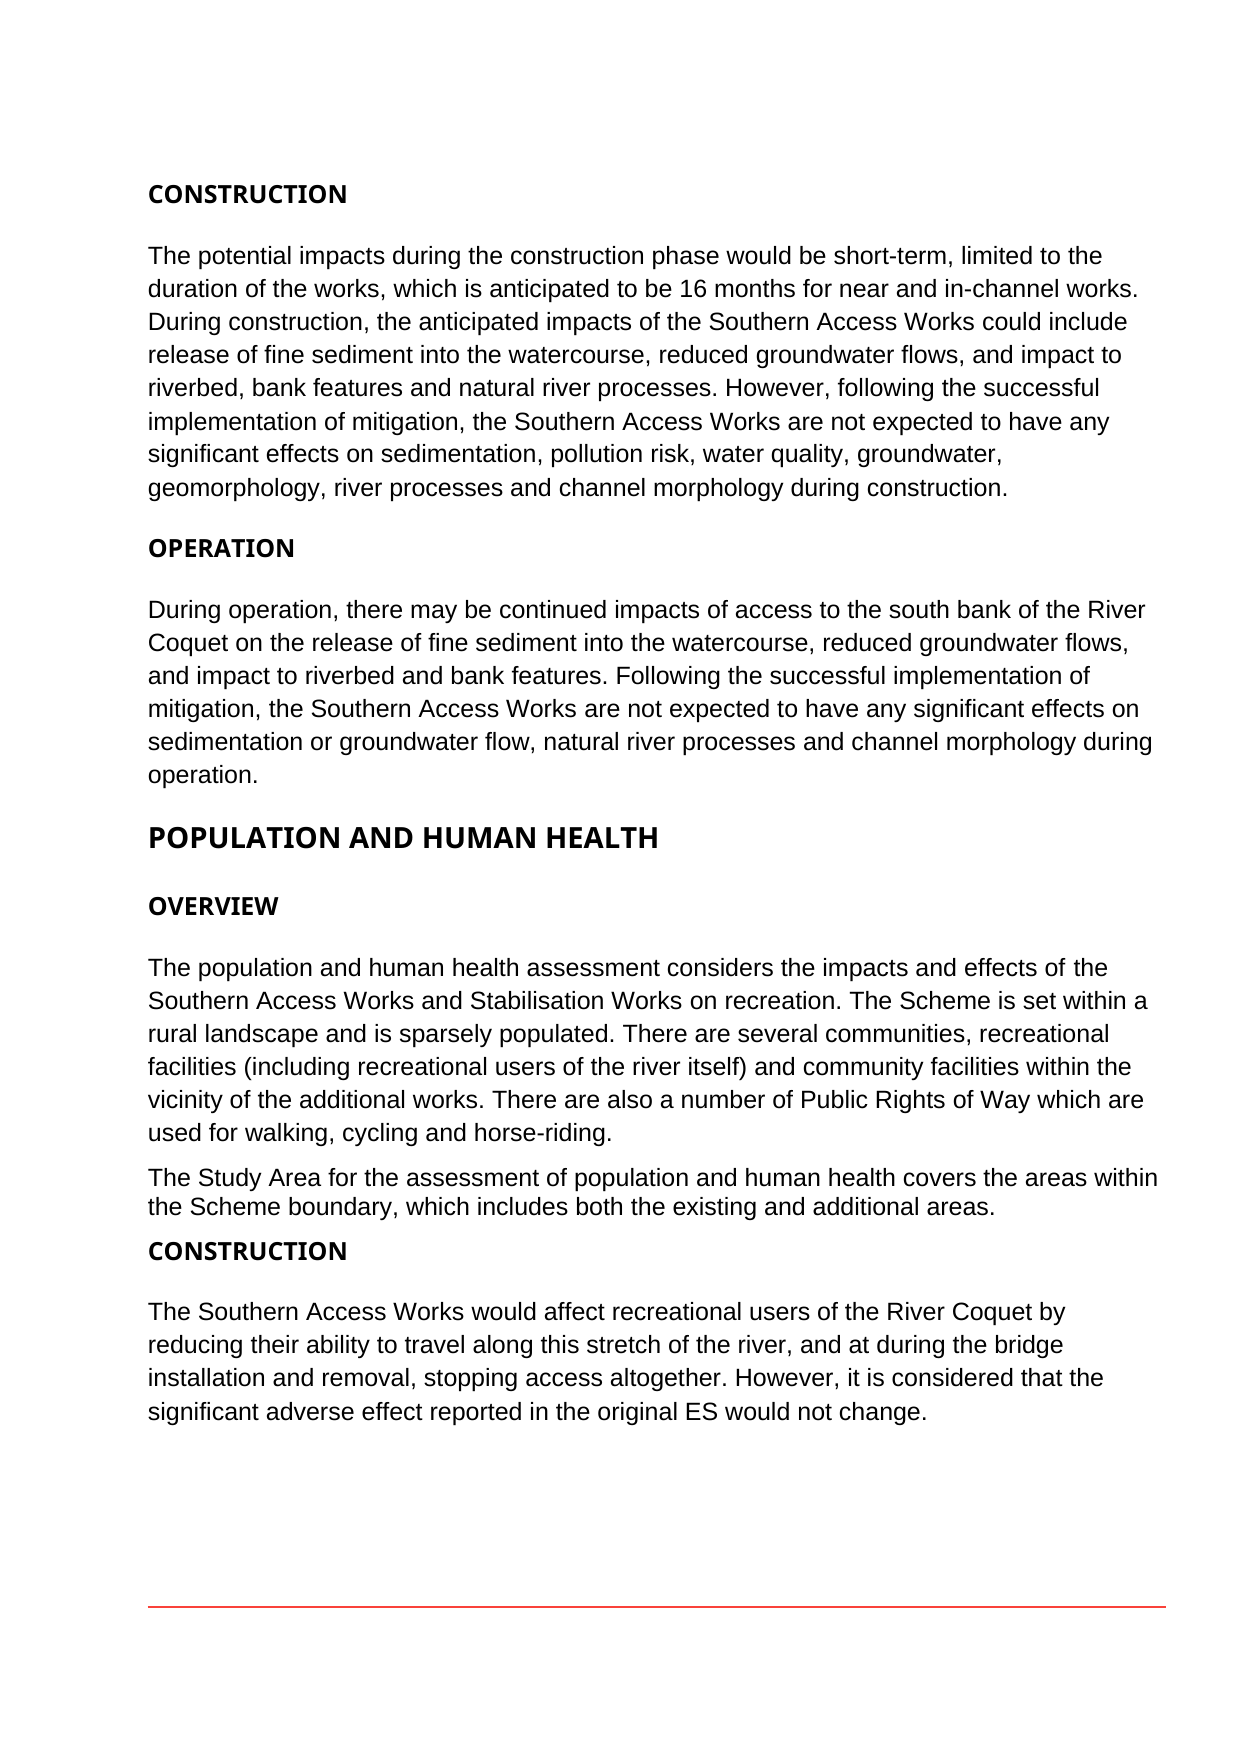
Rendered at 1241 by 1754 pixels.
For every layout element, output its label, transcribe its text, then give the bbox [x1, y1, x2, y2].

subtitle Operation [148, 531, 1166, 564]
text The Southern Access Works would affect recreational users of the River Coquet by reducing their ability to travel along this stretch of the river, and at during the bridge installation and removal, stopping access altogether. However, it is considered that the significant adverse effect reported in the original ES would not change. [148, 1297, 1166, 1425]
subtitle Construction [148, 1233, 1166, 1267]
text During operation, there may be continued impacts of access to the south bank of the River Coquet on the release of fine sediment into the watercourse, reduced groundwater flows, and impact to riverbed and bank features. Following the successful implementation of mitigation, the Southern Access Works are not expected to have any significant effects on sedimentation or groundwater flow, natural river processes and channel morphology during operation. [148, 595, 1166, 788]
text The population and human health assessment considers the impacts and effects of the Southern Access Works and Stabilisation Works on recreation. The Scheme is set within a rural landscape and is sparsely populated. There are several communities, recreational facilities (including recreational users of the river itself) and community facilities within the vicinity of the additional works. There are also a number of Public Rights of Way which are used for walking, cycling and horse-riding. [148, 953, 1166, 1146]
subtitle Construction [148, 177, 1166, 211]
text The Study Area for the assessment of population and human health covers the areas within the Scheme boundary, which includes both the existing and additional areas. [148, 1163, 1166, 1221]
text The potential impacts during the construction phase would be short-term, limited to the duration of the works, which is anticipated to be 16 months for near and in-channel works. During construction, the anticipated impacts of the Southern Access Works could include release of fine sediment into the watercourse, reduced groundwater flows, and impact to riverbed, bank features and natural river processes. However, following the successful implementation of mitigation, the Southern Access Works are not expected to have any significant effects on sedimentation, pollution risk, water quality, groundwater, geomorphology, river processes and channel morphology during construction. [148, 241, 1166, 501]
subtitle Overview [148, 888, 1166, 922]
subtitle Population and Human Health [148, 818, 1166, 857]
